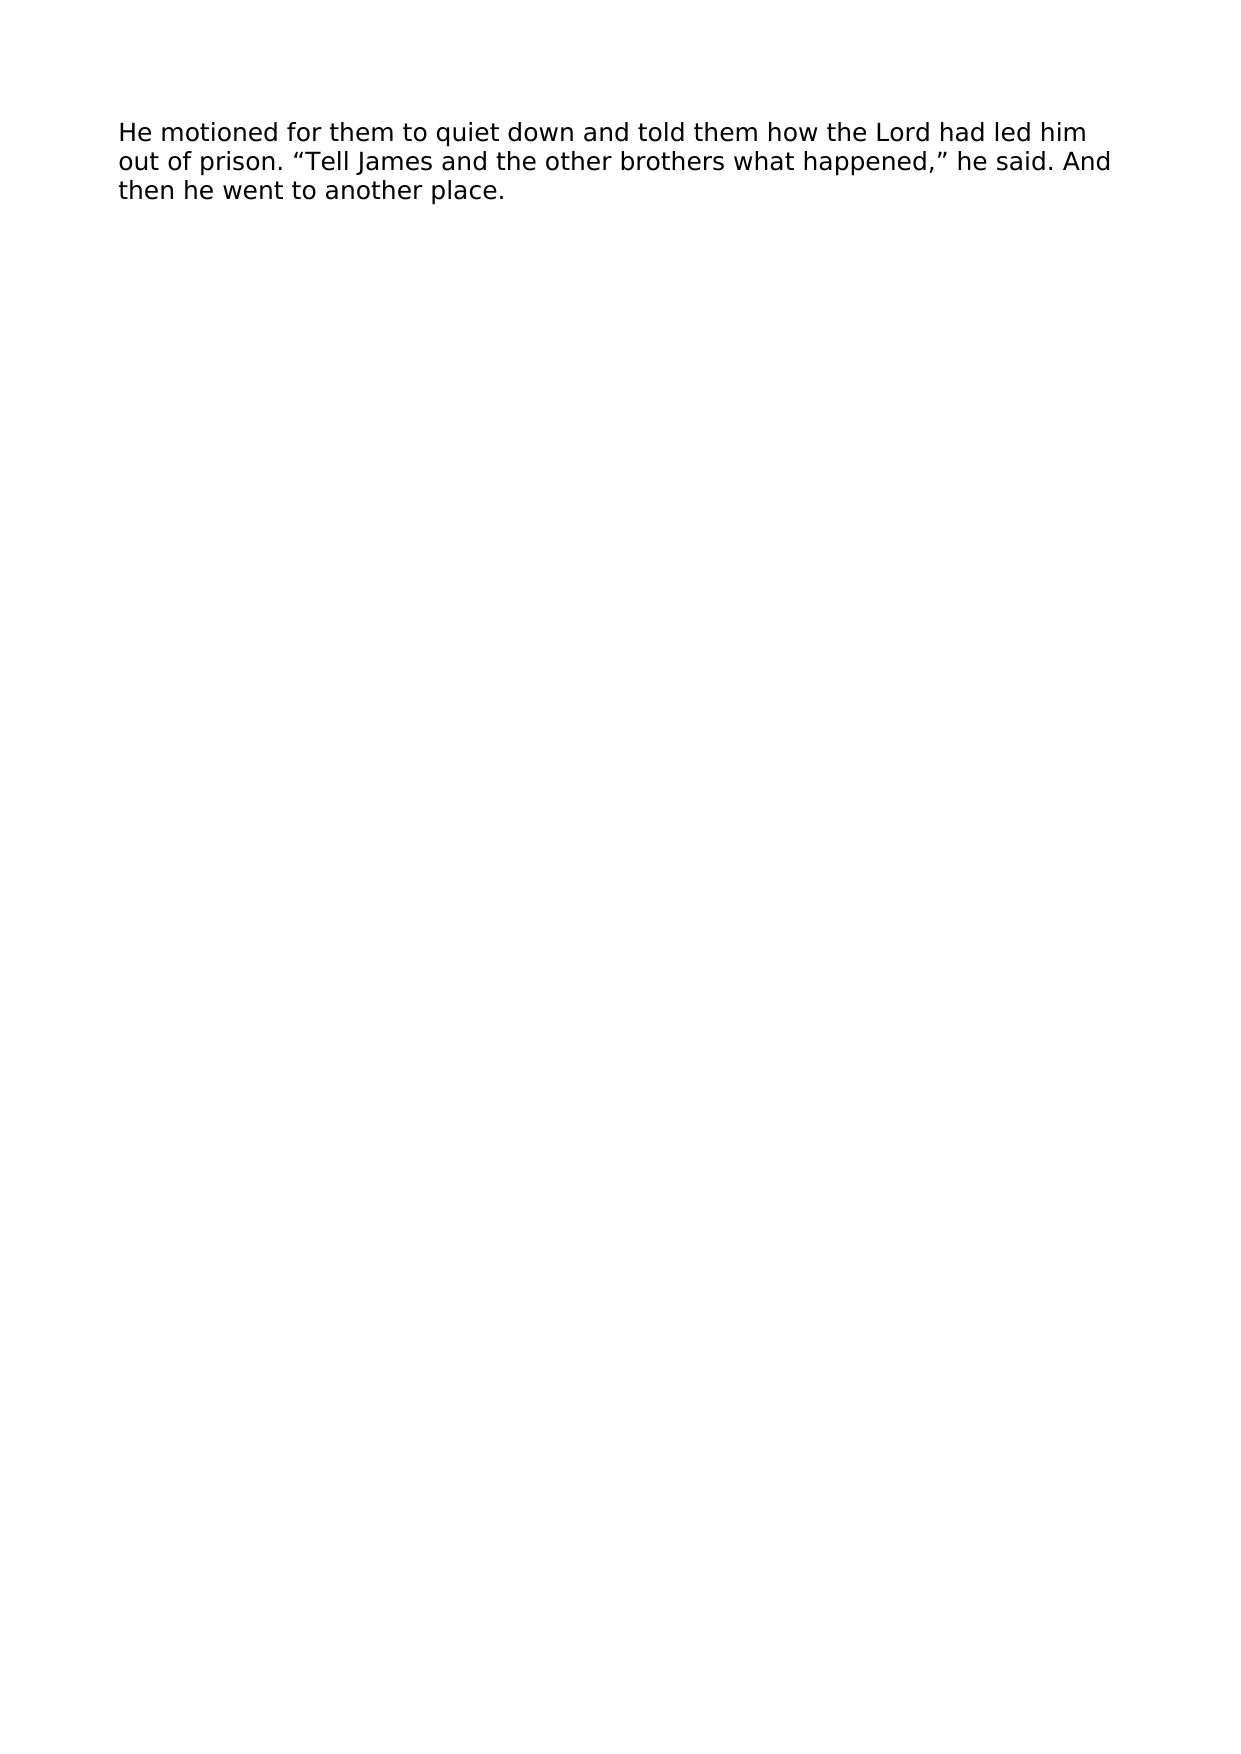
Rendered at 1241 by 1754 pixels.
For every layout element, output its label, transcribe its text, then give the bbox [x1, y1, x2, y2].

text He motioned for them to quiet down and told them how the Lord had led him out of prison. “Tell James and the other brothers what happened,” he said. And then he went to another place. [118, 118, 1122, 206]
